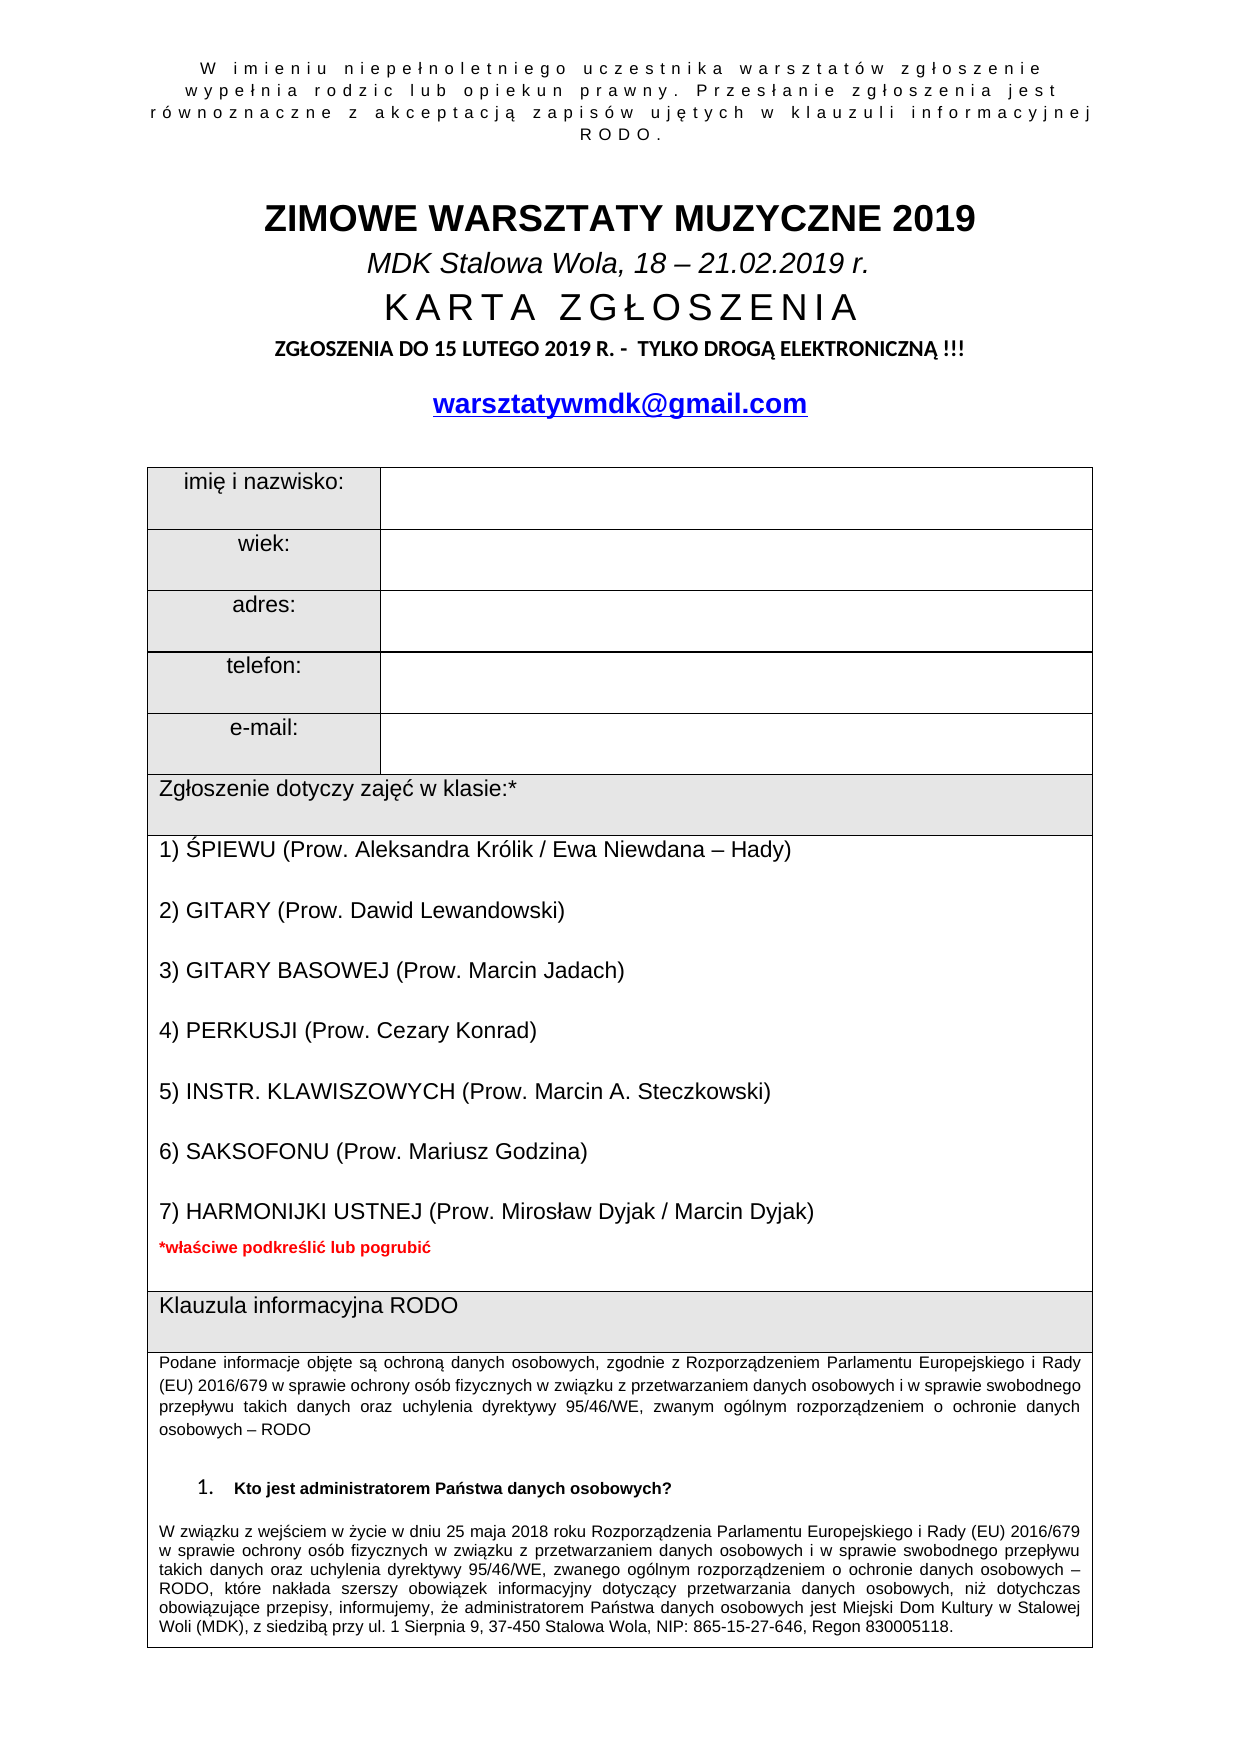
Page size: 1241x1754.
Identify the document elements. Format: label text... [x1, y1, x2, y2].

table_cell Zgłoszenie dotyczy zajęć w klasie:* [148, 775, 1092, 835]
table_cell wiek: [148, 530, 380, 590]
table_header [381, 468, 1092, 529]
table_cell telefon: [148, 653, 380, 713]
table_header imię i nazwisko: [148, 468, 380, 529]
table_cell e-mail: [148, 714, 380, 774]
table_cell [381, 591, 1092, 651]
table_cell 1) ŚPIEWU (Prow. Aleksandra Królik / Ewa Niewdana – Hady) 2) GITARY (Prow. Dawid Lewandowski) 3) GITARY BASOWEJ (Prow. Marcin Jadach) 4) PERKUSJI (Prow. Cezary Konrad) 5) INSTR. KLAWISZOWYCH (Prow. Marcin A. Steczkowski) 6) SAKSOFONU (Prow. Mariusz Godzina) 7) HARMONIJKI USTNEJ (Prow. Mirosław Dyjak / Marcin Dyjak) *właściwe podkreślić lub pogrubić [148, 836, 1092, 1291]
text W imieniu niepełnoletniego uczestnika warsztatów zgłoszenie wypełnia rodzic lub opiekun prawny. Przesłanie zgłoszenia jest równoznaczne z akceptacją zapisów ujętych w klauzuli informacyjnej RODO. [148, 59, 1093, 144]
table_cell [381, 530, 1092, 590]
table_cell [381, 714, 1092, 774]
table_cell [381, 653, 1092, 713]
table_cell Klauzula informacyjna RODO [148, 1292, 1092, 1352]
text KARTA ZGŁOSZENIA [148, 285, 1093, 328]
table_cell Podane informacje objęte są ochroną danych osobowych, zgodnie z Rozporządzeniem Parlamentu Europejskiego i Rady (EU) 2016/679 w sprawie ochrony osób fizycznych w związku z przetwarzaniem danych osobowych i w sprawie swobodnego przepływu takich danych oraz uchylenia dyrektywy 95/46/WE, zwanym ogólnym rozporządzeniem o ochronie danych osobowych – RODO Kto jest administratorem Państwa danych osobowych? W związku z wejściem w życie w dniu 25 maja 2018 roku Rozporządzenia Parlamentu Europejskiego i Rady (EU) 2016/679 w sprawie ochrony osób fizycznych w związku z przetwarzaniem danych osobowych i w sprawie swobodnego przepływu takich danych oraz uchylenia dyrektywy 95/46/WE, zwanego ogólnym rozporządzeniem o ochronie danych osobowych – RODO, które nakłada szerszy obowiązek informacyjny dotyczący przetwarzania danych osobowych, niż dotychczas obowiązujące przepisy, informujemy, że administratorem Państwa danych osobowych jest Miejski Dom Kultury w Stalowej Woli (MDK), z siedzibą przy ul. 1 Sierpnia 9, 37-450 Stalowa Wola, NIP: 865-15-27-646, Regon 830005118. Jakie dane osobowe przetwarzamy?: Państwa dane osobowe przekazywane są nam dobrowolnie. W zależności od rodzaju i zróżnicowania działań MDK, przy których przetwarzane są dane osobowe, niezbędne do świadczenia i zakupu usług, procesów rekrutacji oraz innych aktywności, podawane są nam imię i nazwisko, data i miejsce urodzenia, adres zamieszkania, adres e-mail, numer telefonu, numer NIP, numer PESEL, numer paszportu, imiona rodziców, dane potrzebne do wystawienia faktury, numer konta bankowego, wizerunek. Wyszczególnione powyżej dane mogą być w zależności od potrzeby wymagane w całości bądź w części. Dane, które zbieramy (w tym dane osób poniżej 16 roku życia, przetwarzane za zgodą rodziców lub prawnych opiekunów) są niezbędne do realizowania celów przetwarzania. Bez ich podania zawarcie i wykonywanie umów, a także świadczenie, realizacja usług i statutowej działalności MDK nie jest możliwe. Jakie są cele i podstawy przetwarzania Twoich danych osobowych?: Przetwarzamy Państwa dane osobowe w celach: – niezbędnych do przeprowadzenia rekrutacji, – wykonania zawartych umów i świadczenia usług, w tym prowadzenia statutowych działań MDK. – podatkowych i rachunkowych – marketingowych – archiwalnych Jak długo przechowujemy dane osobowe? – Państwa dane osobowe przechowujemy przez okres 10 lat od momentu ich zarejestrowania lub dłużej, jeśli przepisy prawa lub uzasadniony interes MDK tego wymagają (np. w związku z dochodzeniem roszczeń, w związku z wykonywaniem umowy lub wykonaniem obowiązków wynikających z przepisów prawa, w tym w szczególności obowiązków podatkowych i rachunkowych). – Dodatkowo przepisy prawa tj. w art. 125a ust. 4 ustawy o emeryturach i rentach z Funduszu Ubezpieczeń Społecznych oraz w art. 51u ustawy o narodowym zasobie archiwalnym i archiwach nakładają na nas obowiązek przechowywania Państwa danych osobowych przez okres 50 lat. Komu udostępniamy Twoje dane osobowe? Twoje dane osobowe przekazane MDK są bezpieczne, gdyż nie przekazujemy ich podmiotom zewnętrznym, prócz tych, które działają z mocy prawa. Nie przekazujemy również żadnych danych do państw trzecich, prócz sytuacji, których tego wymagają Jak chronimy bezpieczeństwo Twoich danych osobowych? MDK mając na względzie bezpieczeństwo przekazanych nam danych osobowych stosuje odpowiednie środki techniczne i organizacyjne zapewniające ochronę przetwarzanych danych, sprawuje stałą kontrolę nad procesem przetwarzania danych oraz ogranicza dostęp do danych w możliwie największym stopniu. Jakie są Państwa Prawa? – Przysługuje Państwu prawo dostępu do treści swoich danych oraz prawo ich sprostowania, usunięcia, ograniczenia przetwarzania, prawo do przenoszenia danych, prawo wniesienia sprzeciwu, a jeżeli przetwarzanie odbywa się na podstawie zgody: prawo do cofnięcia zgody w dowolnym momencie bez wpływu na zgodność z prawem przetwarzania, którego dokonano na podstawie zgody przed jej cofnięciem. – Wszelkie wnioski dotyczące wskazanych powyżej praw prosimy kierować do Inspektora Ochrony Danych MDK pod adresem: iod@mdkstalowawola.pl lub telefonicznie: 15 842 09 61 w. 126 – Jeśli uznają Państwo, iż przetwarzanie danych osobowych Państwa dotyczących narusza przepisy RODO, przysługuje Państwu prawo wniesienia skargi do UIODO. [148, 1353, 1092, 1647]
text MDK Stalowa Wola, 18 – 21.02.2019 r. [148, 246, 1093, 280]
text warsztatywmdk@gmail.com [148, 387, 1093, 420]
table_cell adres: [148, 591, 380, 651]
text ZGŁOSZENIA DO 15 LUTEGO 2019 R. - TYLKO DROGĄ ELEKTRONICZNĄ !!! [148, 334, 1093, 362]
text ZIMOWE WARSZTATY MUZYCZNE 2019 [148, 197, 1093, 240]
